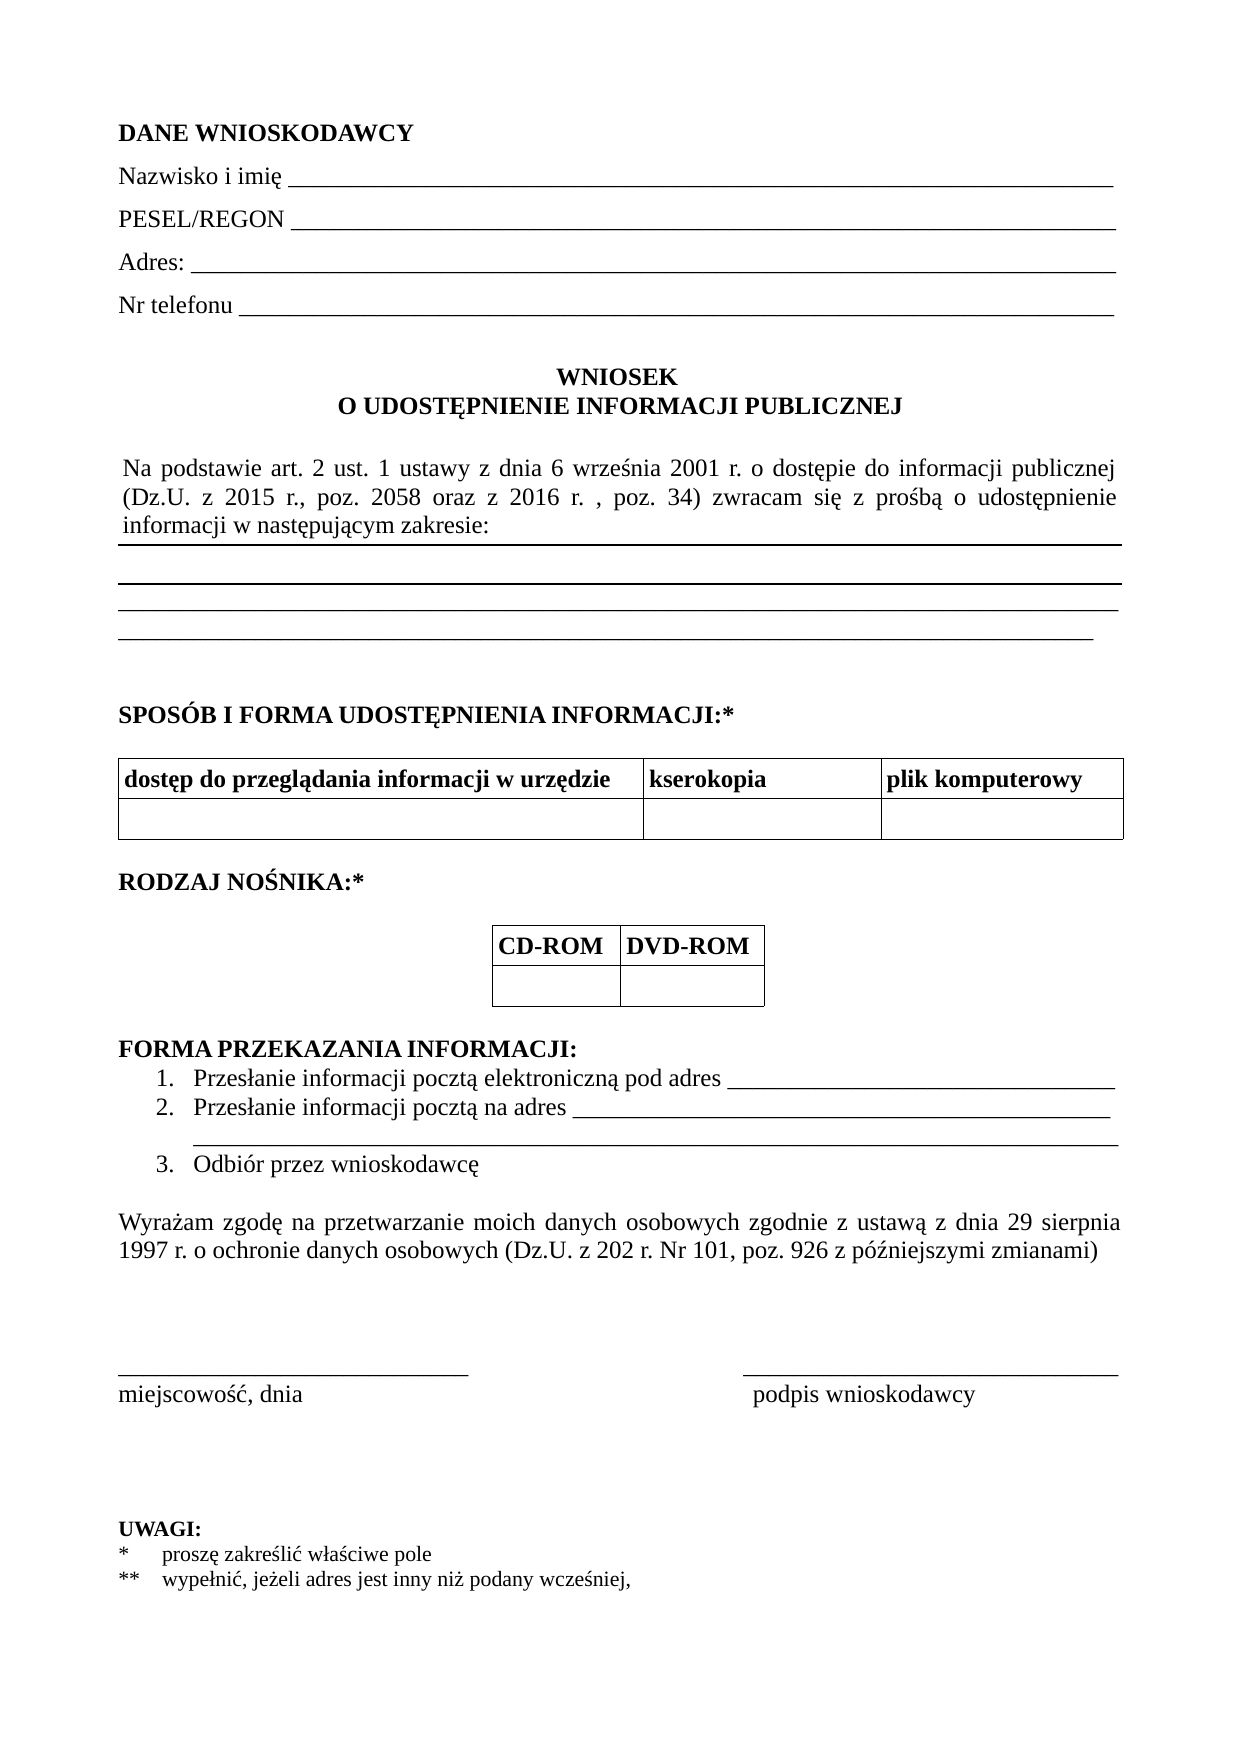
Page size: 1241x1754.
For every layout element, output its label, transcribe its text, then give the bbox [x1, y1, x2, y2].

text Adres: __________________________________________________________________________ [118, 247, 1122, 276]
text FORMA PRZEKAZANIA INFORMACJI: [118, 1034, 1122, 1063]
text Nr telefonu ______________________________________________________________________ [118, 291, 1122, 319]
text Na podstawie art. 2 ust. 1 ustawy z dnia 6 września 2001 r. o dostępie do informacji publicznej (Dz.U. z 2015 r., poz. 2058 oraz z 2016 r. , poz. 34) zwracam się z prośbą o udostępnienie informacji w następującym zakresie: [118, 449, 1122, 544]
table_header kserokopia [644, 759, 881, 798]
text ____________________________ ______________________________ [118, 1351, 1122, 1379]
text O UDOSTĘPNIENIE INFORMACJI PUBLICZNEJ [118, 391, 1122, 420]
text Wyrażam zgodę na przetwarzanie moich danych osobowych zgodnie z ustawą z dnia 29 sierpnia 1997 r. o ochronie danych osobowych (Dz.U. z 202 r. Nr 101, poz. 926 z późniejszymi zmianami) [118, 1207, 1122, 1264]
text * proszę zakreślić właściwe pole [118, 1541, 1122, 1566]
table_header DVD-ROM [621, 926, 764, 965]
list Przesłanie informacji pocztą elektroniczną pod adres _______________________________ [156, 1063, 1122, 1092]
table_header plik komputerowy [882, 759, 1123, 798]
text ______________________________________________________________________________________________________________________________________________________________ [118, 585, 1122, 643]
text ** wypełnić, jeżeli adres jest inny niż podany wcześniej, [118, 1566, 1122, 1592]
table_header CD-ROM [493, 926, 620, 965]
text RODZAJ NOŚNIKA:* [118, 867, 1122, 896]
table_header dostęp do przeglądania informacji w urzędzie [119, 759, 643, 798]
list Przesłanie informacji pocztą na adres ___________________________________________ __________________________________________________________________________ [156, 1092, 1122, 1149]
text Nazwisko i imię __________________________________________________________________ [118, 161, 1122, 190]
text UWAGI: [118, 1516, 1122, 1541]
table_cell [882, 799, 1123, 838]
table_cell [621, 966, 764, 1006]
text SPOSÓB I FORMA UDOSTĘPNIENIA INFORMACJI:* [118, 700, 1122, 729]
text WNIOSEK [118, 362, 1122, 391]
text PESEL/REGON __________________________________________________________________ [118, 204, 1122, 233]
list Odbiór przez wnioskodawcę [156, 1149, 1122, 1178]
table_cell [493, 966, 620, 1006]
text DANE WNIOSKODAWCY [118, 118, 1122, 147]
table_cell [119, 799, 643, 838]
table_cell [644, 799, 881, 838]
text miejscowość, dnia podpis wnioskodawcy [118, 1379, 1122, 1408]
